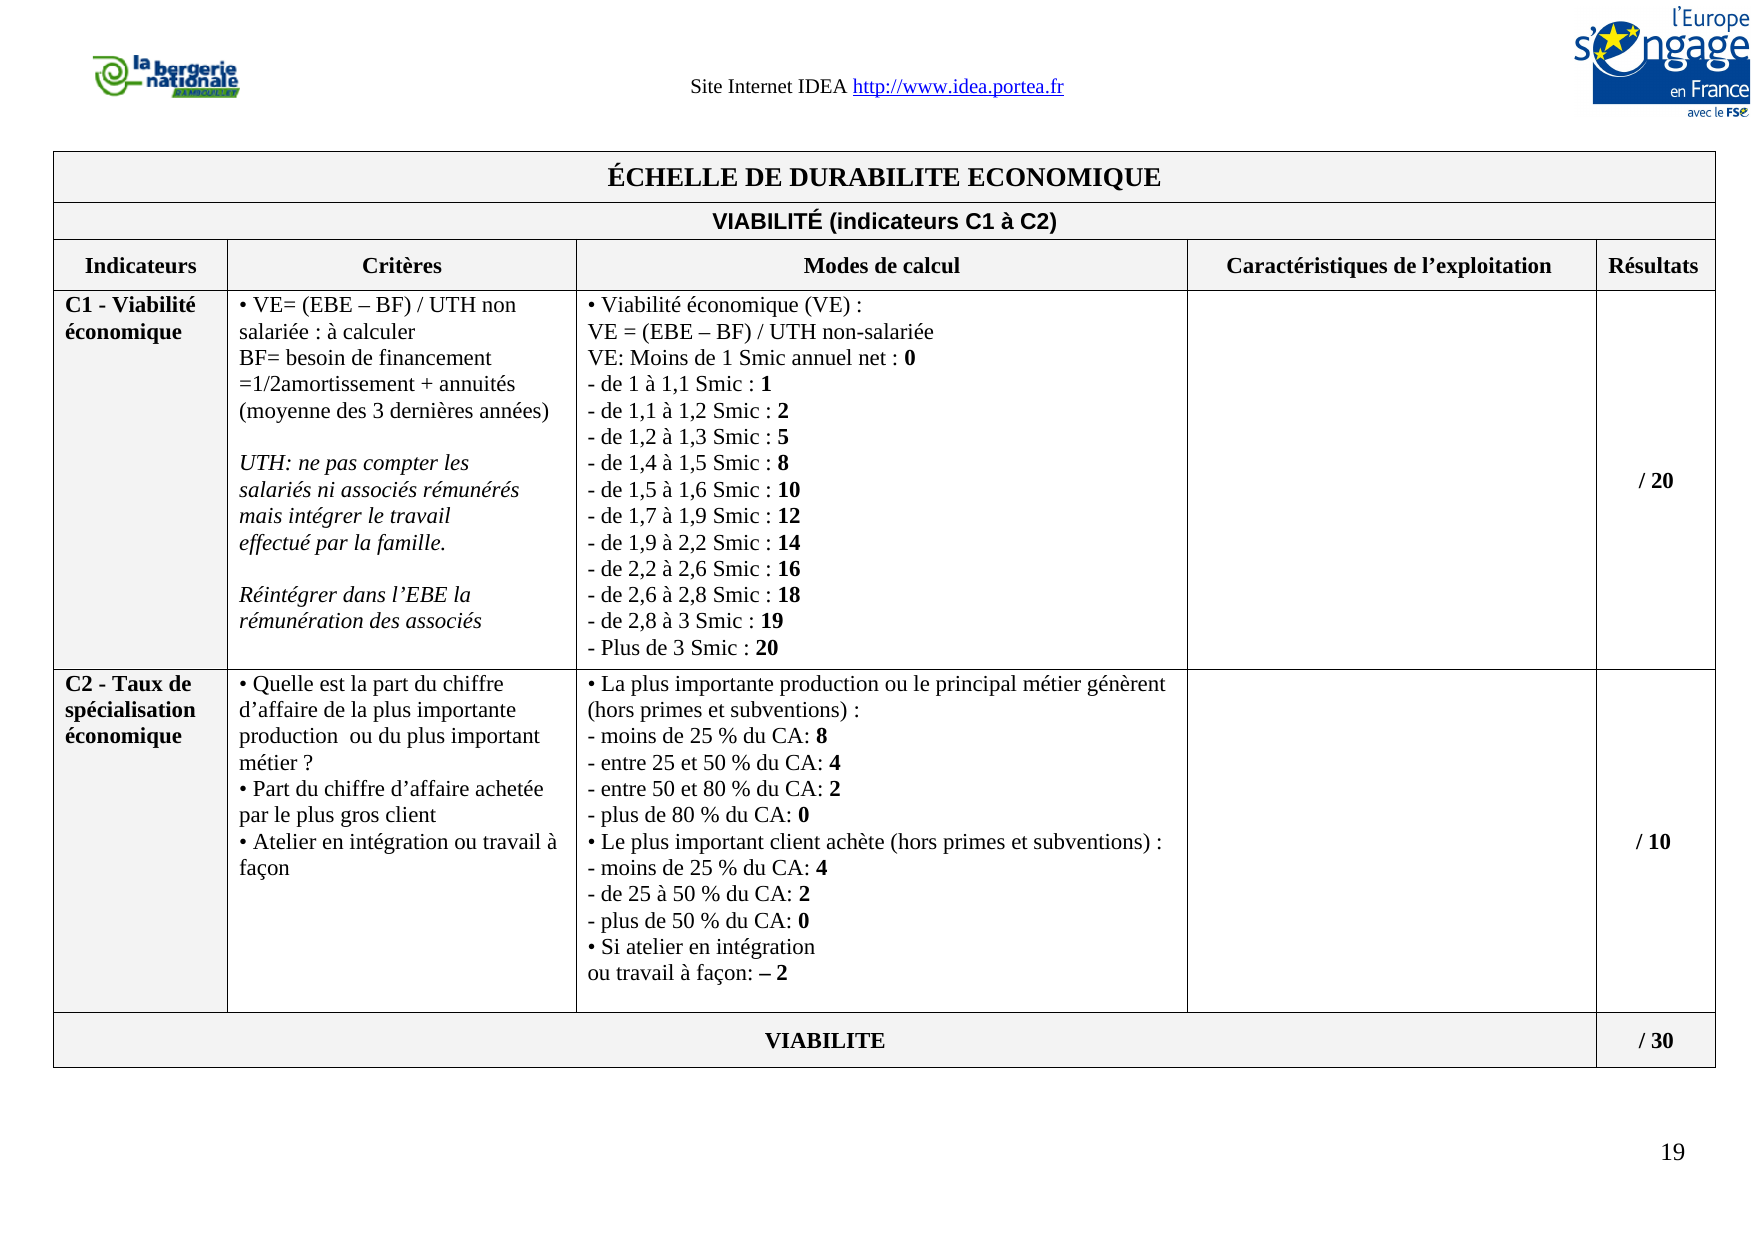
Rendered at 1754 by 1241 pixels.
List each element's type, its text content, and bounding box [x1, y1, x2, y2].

table_cell / 30 [1597, 1013, 1715, 1067]
table_header ÉCHELLE DE DURABILITE ECONOMIQUE [54, 152, 1715, 202]
table_cell • Quelle est la part du chiffre d’affaire de la plus importante production ou du plus important métier ? • Part du chiffre d’affaire achetée par le plus gros client • Atelier en intégration ou travail à façon [228, 670, 576, 1012]
table_cell Indicateurs [54, 240, 227, 290]
table_cell [1188, 291, 1596, 668]
picture [1574, 6, 1751, 117]
table_cell Modes de calcul [577, 240, 1187, 290]
table_cell [1188, 670, 1596, 1012]
table_cell • VE= (EBE – BF) / UTH non salariée : à calculer BF= besoin de financement =1/2amortissement + annuités (moyenne des 3 dernières années) UTH: ne pas compter les salariés ni associés rémunérés mais intégrer le travail effectué par la famille. Réintégrer dans l’EBE la rémunération des associés [228, 291, 576, 668]
table_cell / 10 [1597, 670, 1715, 1012]
picture [92, 55, 240, 98]
table_cell C2 - Taux de spécialisation économique [54, 670, 227, 1012]
table_cell VIABILITE [54, 1013, 1596, 1067]
table_cell C1 - Viabilité économique [54, 291, 227, 668]
table_cell VIABILITÉ (indicateurs C1 à C2) [54, 203, 1715, 239]
table_cell • Viabilité économique (VE) : VE = (EBE – BF) / UTH non-salariée VE: Moins de 1 Smic annuel net : 0 - de 1 à 1,1 Smic : 1 - de 1,1 à 1,2 Smic : 2 - de 1,2 à 1,3 Smic : 5 - de 1,4 à 1,5 Smic : 8 - de 1,5 à 1,6 Smic : 10 - de 1,7 à 1,9 Smic : 12 - de 1,9 à 2,2 Smic : 14 - de 2,2 à 2,6 Smic : 16 - de 2,6 à 2,8 Smic : 18 - de 2,8 à 3 Smic : 19 - Plus de 3 Smic : 20 [577, 291, 1187, 668]
table_cell Critères [228, 240, 576, 290]
table_cell Caractéristiques de l’exploitation [1188, 240, 1596, 290]
table_cell Résultats [1597, 240, 1715, 290]
table_cell • La plus importante production ou le principal métier génèrent (hors primes et subventions) : - moins de 25 % du CA: 8 - entre 25 et 50 % du CA: 4 - entre 50 et 80 % du CA: 2 - plus de 80 % du CA: 0 • Le plus important client achète (hors primes et subventions) : - moins de 25 % du CA: 4 - de 25 à 50 % du CA: 2 - plus de 50 % du CA: 0 • Si atelier en intégration ou travail à façon: – 2 [577, 670, 1187, 1012]
table_cell / 20 [1597, 291, 1715, 668]
